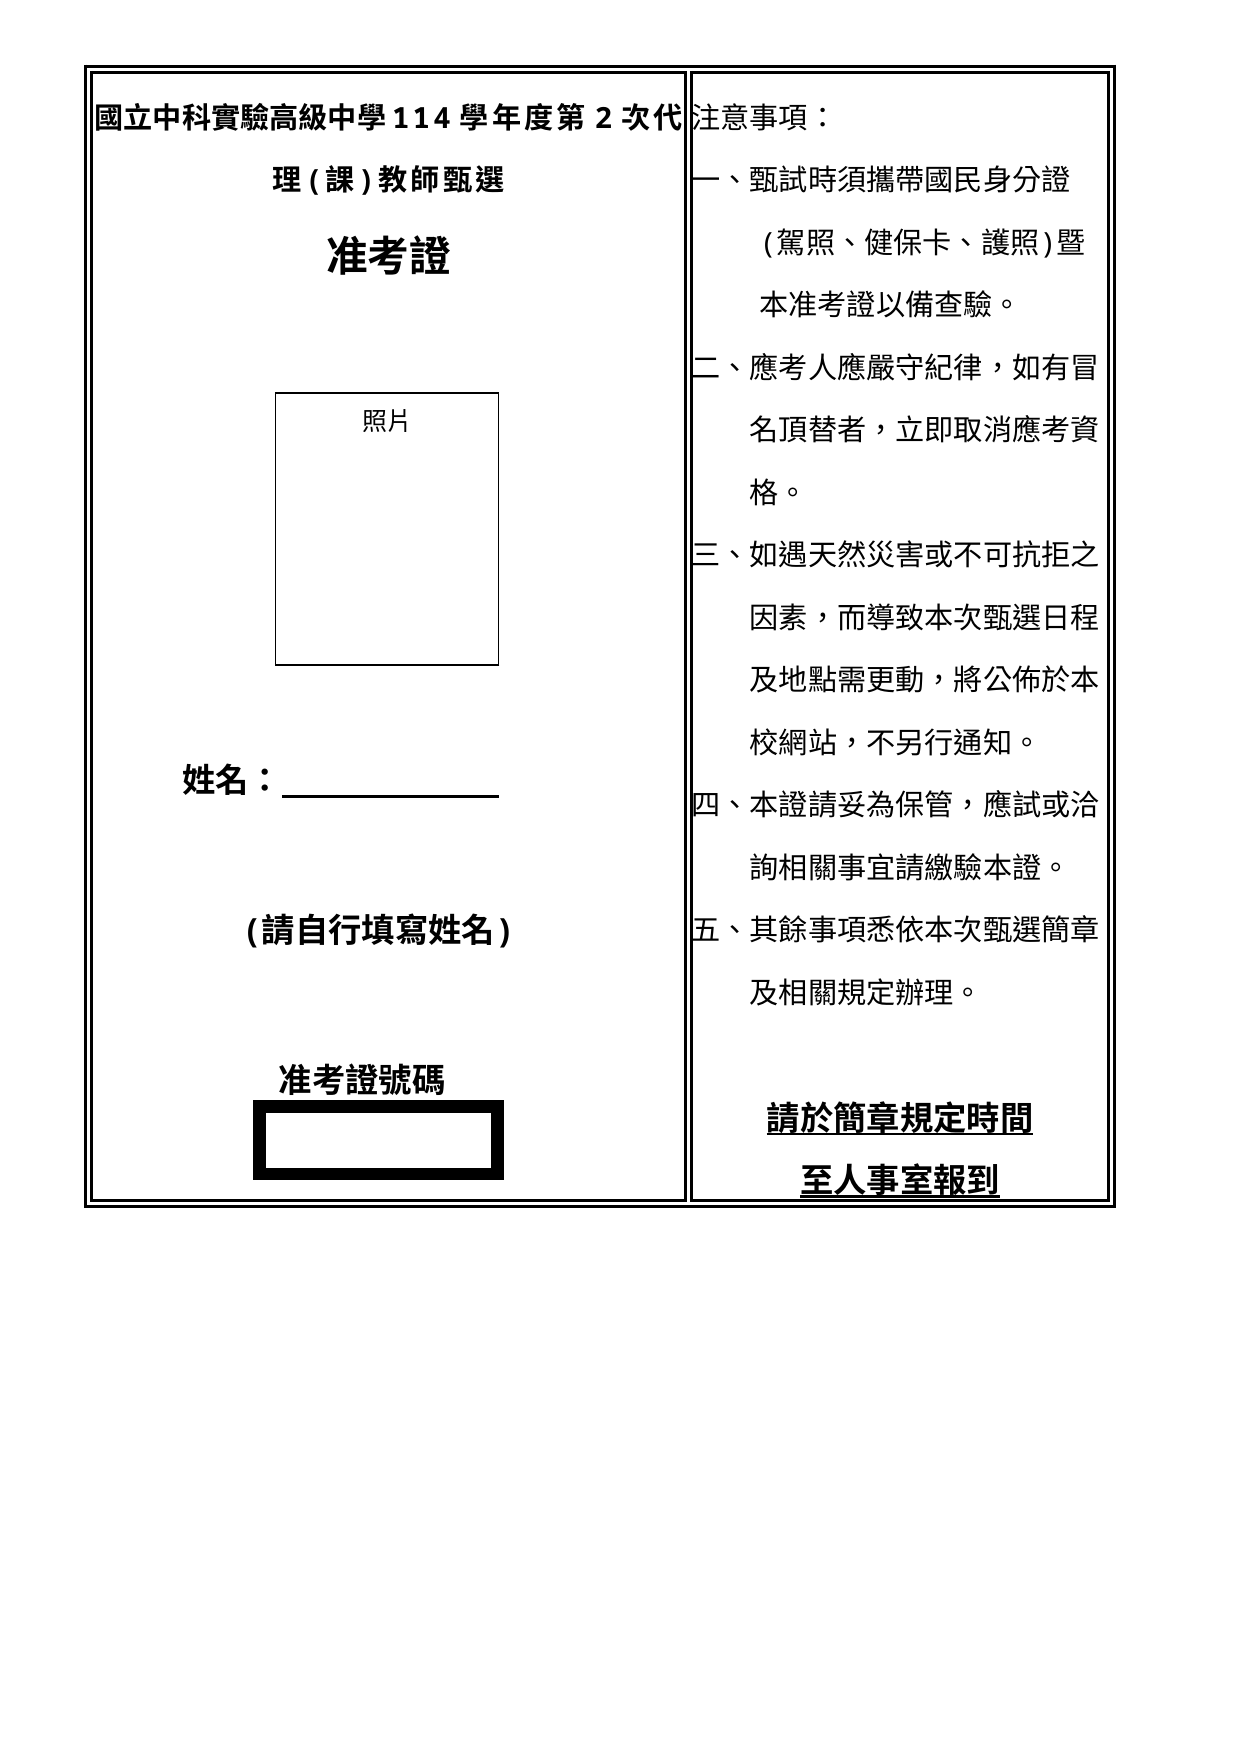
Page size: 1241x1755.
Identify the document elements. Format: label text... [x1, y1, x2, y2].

table_header 注意事項： 一、甄試時須攜帶國民身分證(駕照、健保卡、護照)暨本准考證以備查驗。 二、應考人應嚴守紀律，如有冒名頂替者，立即取消應考資格。 三、如遇天然災害或不可抗拒之因素，而導致本次甄選日程及地點需更動，將公佈於本校網站，不另行通知。 四、本證請妥為保管，應試或洽詢相關事宜請繳驗本證。 五、其餘事項悉依本次甄選簡章及相關規定辦理。 請於簡章規定時間 至人事室報到 [688, 68, 1111, 1199]
table_header 國立中科實驗高級中學114學年度第2次代理(課)教師甄選 准考證 姓名： (請自行填寫姓名) 准考證號碼 [89, 68, 688, 1199]
